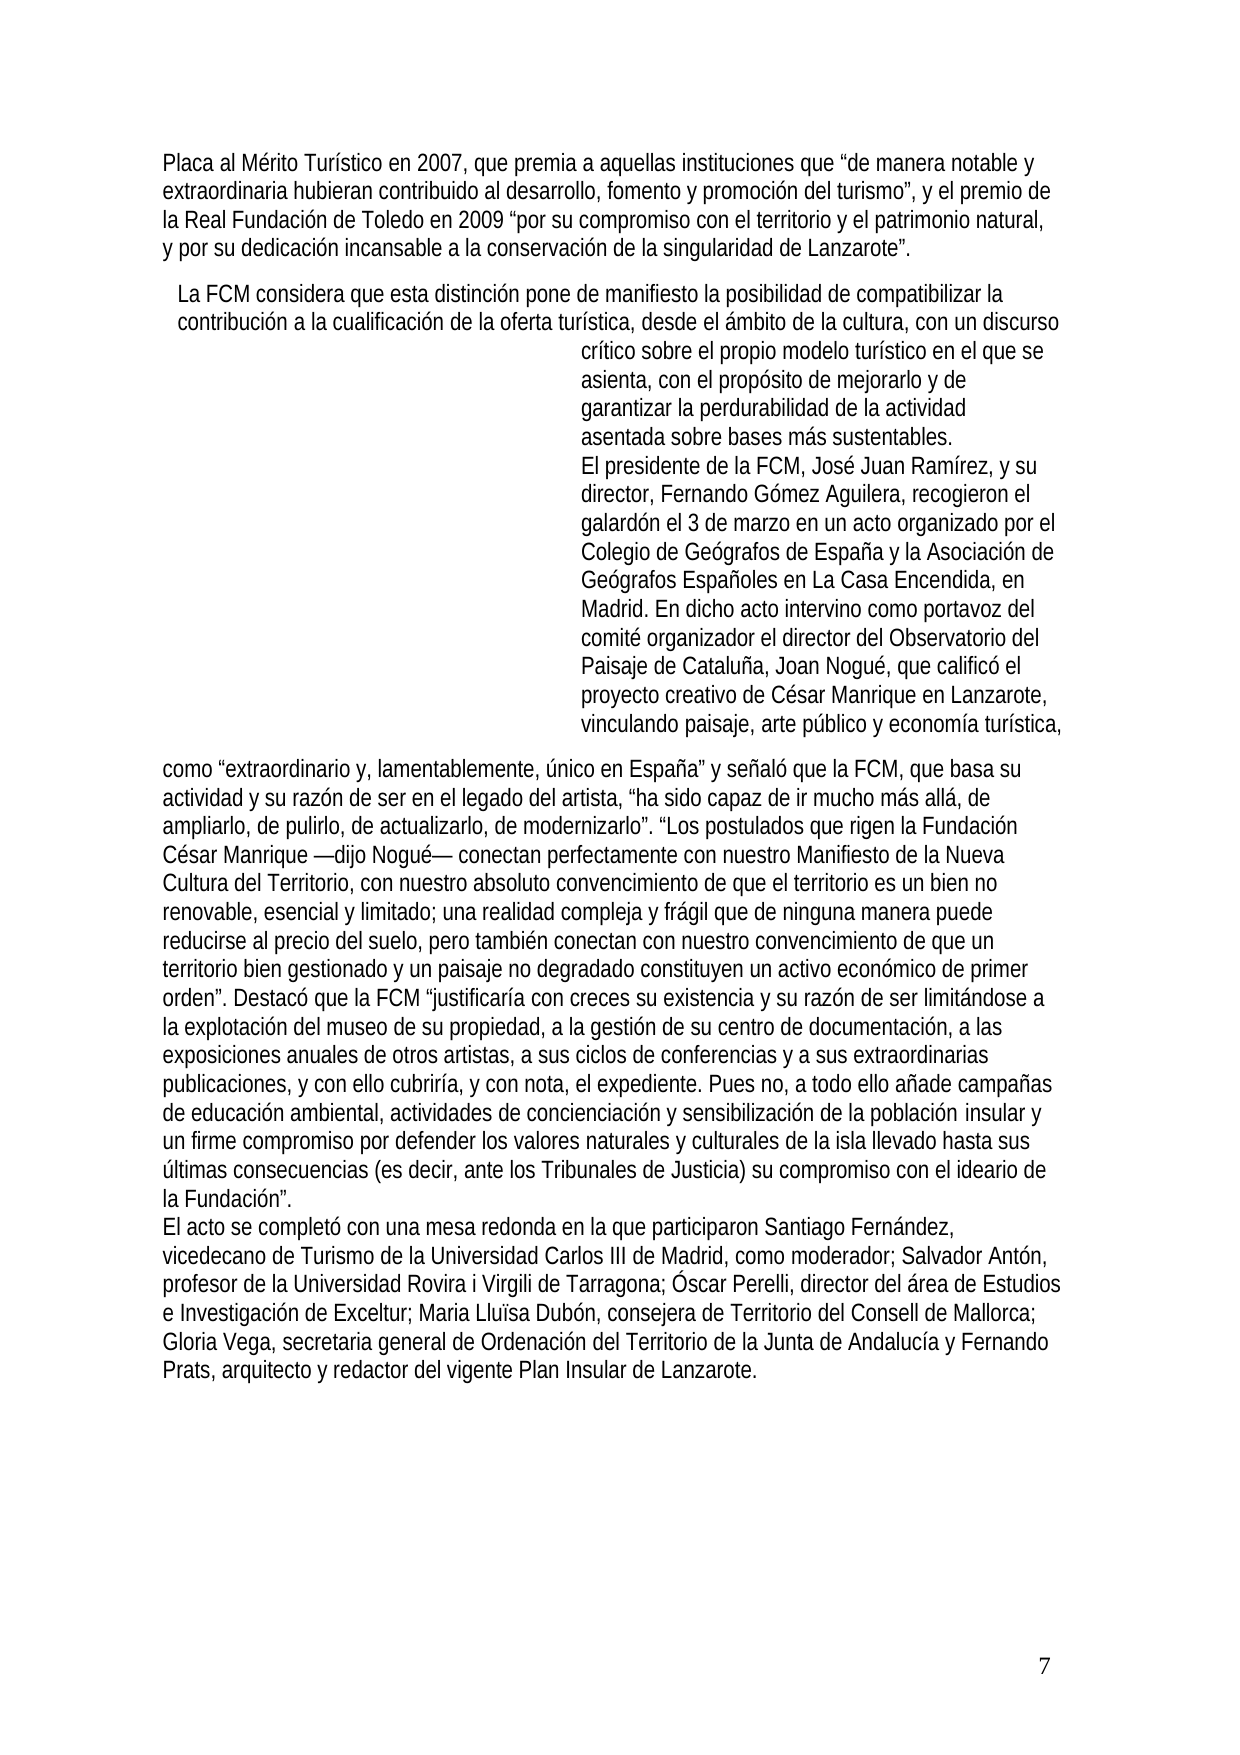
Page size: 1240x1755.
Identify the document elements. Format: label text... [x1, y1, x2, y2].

text como “extraordinario y, lamentablemente, único en España” y señaló que la FCM, que basa su actividad y su razón de ser en el legado del artista, “ha sido capaz de ir mucho más allá, de ampliarlo, de pulirlo, de actualizarlo, de modernizarlo”. “Los postulados que rigen la Fundación César Manrique —dijo Nogué— conectan perfectamente con nuestro Manifiesto de la Nueva Cultura del Territorio, con nuestro absoluto convencimiento de que el territorio es un bien no renovable, esencial y limitado; una realidad compleja y frágil que de ninguna manera puede reducirse al precio del suelo, pero también conectan con nuestro convencimiento de que un territorio bien gestionado y un paisaje no degradado constituyen un activo económico de primer orden”. Destacó que la FCM “justificaría con creces su existencia y su razón de ser limitándose a la explotación del museo de su propiedad, a la gestión de su centro de documentación, a las exposiciones anuales de otros artistas, a sus ciclos de conferencias y a sus extraordinarias publicaciones, y con ello cubriría, y con nota, el expediente. Pues no, a todo ello añade campañas de educación ambiental, actividades de concienciación y sensibilización de la población insular y un firme compromiso por defender los valores naturales y culturales de la isla llevado hasta sus últimas consecuencias (es decir, ante los Tribunales de Justicia) su compromiso con el ideario de la Fundación”. [162, 754, 1061, 1212]
text Placa al Mérito Turístico en 2007, que premia a aquellas instituciones que “de manera notable y extraordinaria hubieran contribuido al desarrollo, fomento y promoción del turismo”, y el premio de la Real Fundación de Toledo en 2009 “por su compromiso con el territorio y el patrimonio natural, y por su dedicación incansable a la conservación de la singularidad de Lanzarote”. [162, 147, 1056, 262]
text La FCM considera que esta distinción pone de manifiesto la posibilidad de compatibilizar la contribución a la cualificación de la oferta turística, desde el ámbito de la cultura, con un discurso [177, 279, 1077, 336]
text El acto se completó con una mesa redonda en la que participaron Santiago Fernández, vicedecano de Turismo de la Universidad Carlos III de Madrid, como moderador; Salvador Antón, profesor de la Universidad Rovira i Virgili de Tarragona; Óscar Perelli, director del área de Estudios e Investigación de Exceltur; Maria Lluïsa Dubón, consejera de Territorio del Consell de Mallorca; Gloria Vega, secretaria general de Ordenación del Territorio de la Junta de Andalucía y Fernando Prats, arquitecto y redactor del vigente Plan Insular de Lanzarote. [162, 1212, 1063, 1384]
text crítico sobre el propio modelo turístico en el que se asienta, con el propósito de mejorarlo y de garantizar la perdurabilidad de la actividad asentada sobre bases más sustentables. [581, 336, 1056, 451]
text El presidente de la FCM, José Juan Ramírez, y su director, Fernando Gómez Aguilera, recogieron el galardón el 3 de marzo en un acto organizado por el Colegio de Geógrafos de España y la Asociación de Geógrafos Españoles en La Casa Encendida, en Madrid. En dicho acto intervino como portavoz del comité organizador el director del Observatorio del Paisaje de Cataluña, Joan Nogué, que calificó el proyecto creativo de César Manrique en Lanzarote, vinculando paisaje, arte público y economía turística, [581, 451, 1077, 737]
